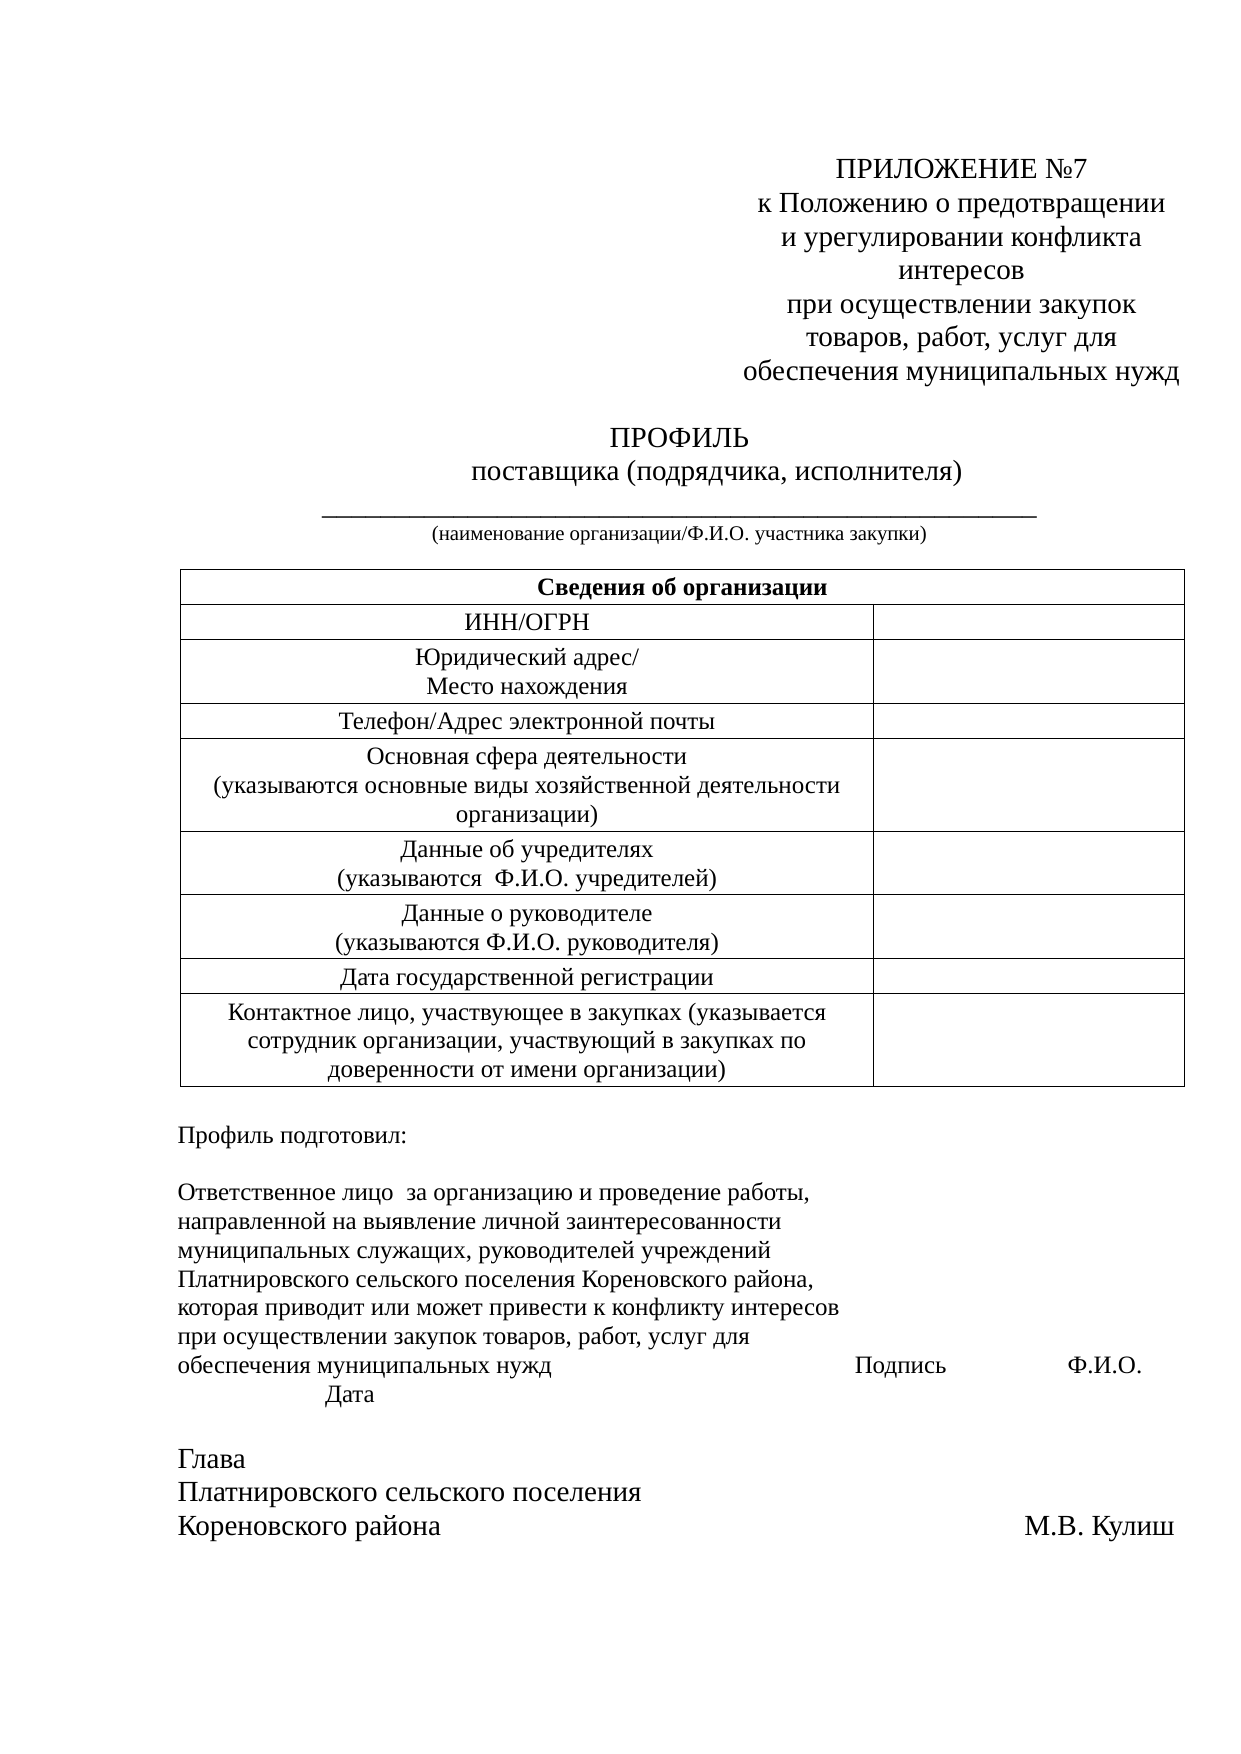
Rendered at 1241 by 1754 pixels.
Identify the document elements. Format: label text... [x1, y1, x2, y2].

text _________________________________________________ [177, 487, 1181, 521]
text которая приводит или может привести к конфликту интересов [177, 1292, 1181, 1321]
text поставщика (подрядчика, исполнителя) [177, 453, 1181, 487]
table_header Сведения об организации [181, 570, 1184, 604]
table_cell [874, 832, 1184, 894]
table_cell Данные об учредителях (указываются Ф.И.О. учредителей) [181, 832, 873, 894]
text Кореновского района М.В. Кулиш [177, 1508, 1181, 1542]
text обеспечения муниципальных нужд Подпись Ф.И.О. [177, 1350, 1181, 1379]
text Ответственное лицо за организацию и проведение работы, [177, 1177, 1181, 1206]
table_cell ИНН/ОГРН [181, 605, 873, 639]
table_cell [874, 739, 1184, 831]
text Глава [177, 1441, 1181, 1474]
table_cell Дата государственной регистрации [181, 959, 873, 993]
table_cell [874, 994, 1184, 1086]
text ПРОФИЛЬ [177, 420, 1181, 453]
table_cell [874, 959, 1184, 993]
text Дата [251, 1379, 1181, 1407]
table_cell [874, 895, 1184, 958]
table_cell [874, 640, 1184, 703]
text при осуществлении закупок товаров, работ, услуг для [177, 1321, 1181, 1350]
text Платнировского сельского поселения Кореновского района, [177, 1264, 1181, 1292]
table_cell Основная сфера деятельности (указываются основные виды хозяйственной деятельности организации) [181, 739, 873, 831]
table_cell Данные о руководителе (указываются Ф.И.О. руководителя) [181, 895, 873, 958]
text Платнировского сельского поселения [177, 1474, 1181, 1508]
text Профиль подготовил: [177, 1120, 1181, 1149]
table_header [178, 152, 739, 386]
table_header ПРИЛОЖЕНИЕ №7 к Положению о предотвращении и урегулировании конфликта интересов при осуществлении закупок товаров, работ, услуг для обеспечения муниципальных нужд [739, 152, 1240, 386]
table_cell Юридический адрес/ Место нахождения [181, 640, 873, 703]
table_cell [874, 605, 1184, 639]
text направленной на выявление личной заинтересованности [177, 1206, 1181, 1235]
table_cell [874, 704, 1184, 738]
table_cell Телефон/Адрес электронной почты [181, 704, 873, 738]
text (наименование организации/Ф.И.О. участника закупки) [177, 521, 1181, 545]
text муниципальных служащих, руководителей учреждений [177, 1235, 1181, 1264]
table_cell Контактное лицо, участвующее в закупках (указывается сотрудник организации, участвующий в закупках по доверенности от имени организации) [181, 994, 873, 1086]
